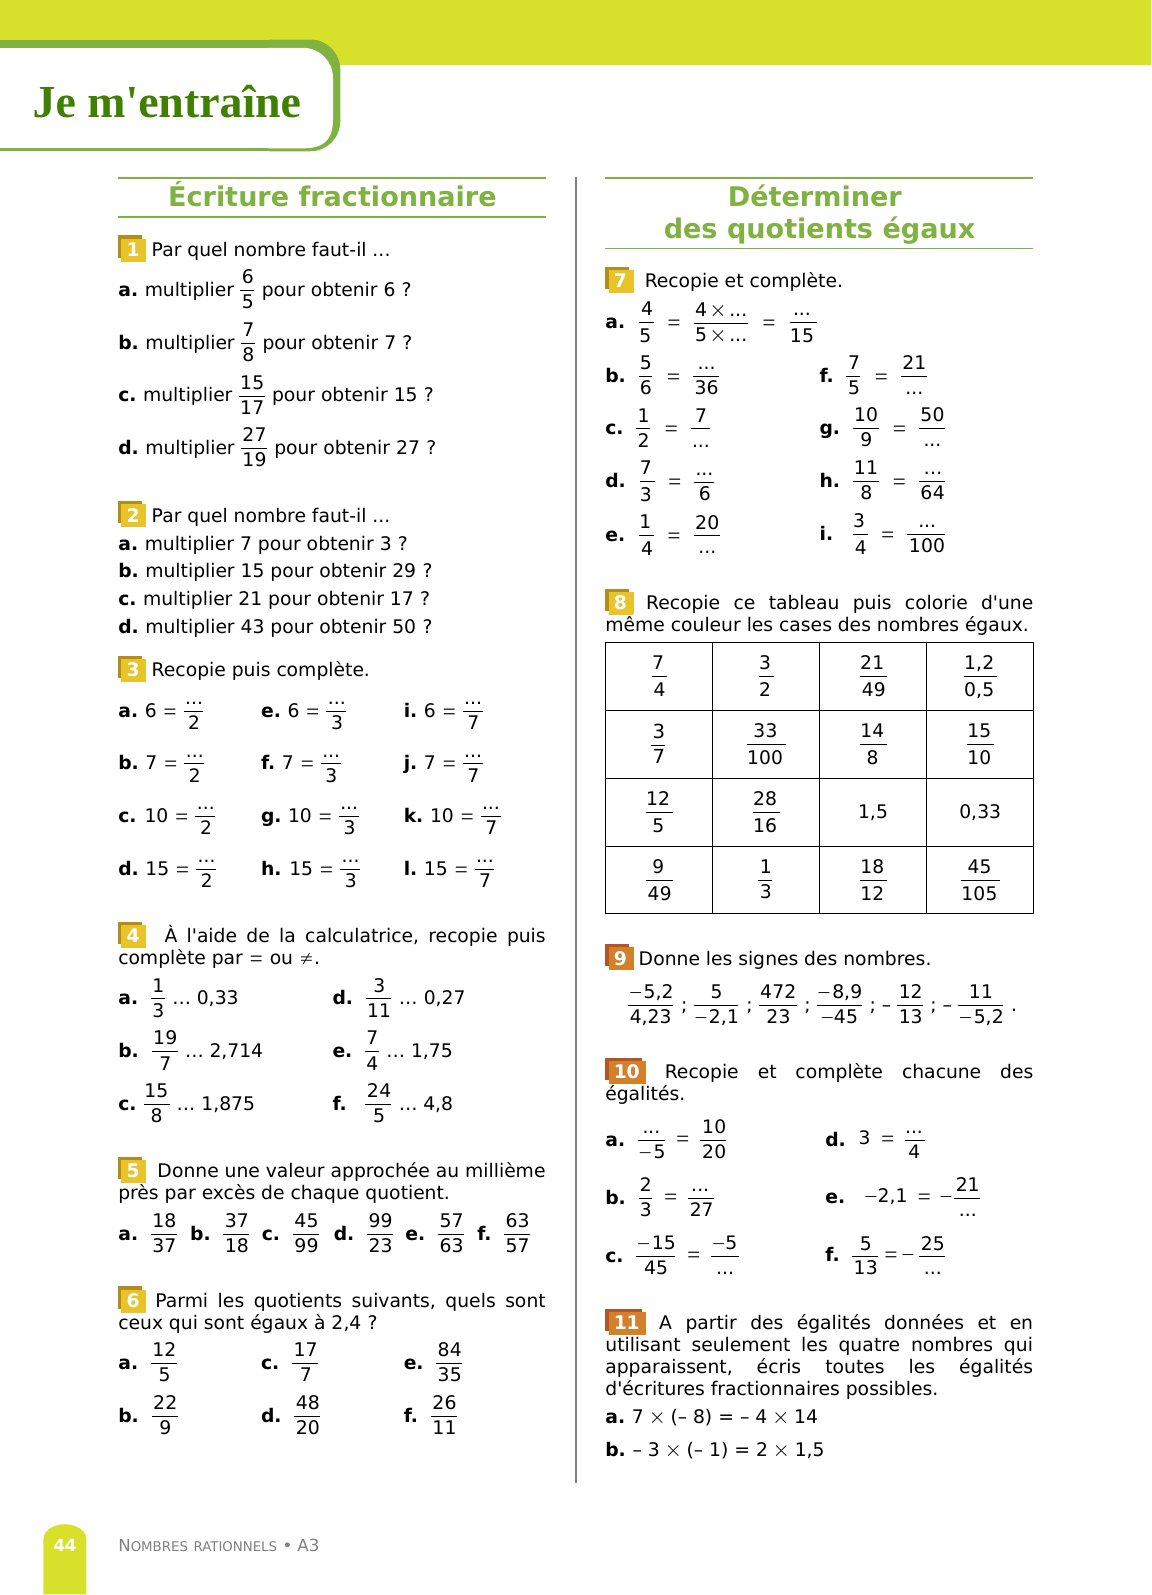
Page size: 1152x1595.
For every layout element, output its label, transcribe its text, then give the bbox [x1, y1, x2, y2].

list 7 = [118, 740, 261, 787]
table_header [713, 643, 819, 710]
list 6 = [403, 687, 546, 734]
list … 2,714 [118, 1028, 332, 1074]
list … 1,875 [118, 1080, 332, 1127]
list = [605, 405, 819, 452]
table_cell [606, 847, 712, 913]
list = [819, 352, 1033, 399]
list … 0,33 [118, 975, 332, 1022]
text Écriture fractionnaire [118, 179, 546, 216]
list – 3 × (– 1) = 2 × 1,5 [605, 1439, 1033, 1461]
list == [605, 298, 1033, 346]
list 7 = [403, 740, 546, 787]
subtitle Donne une valeur approchée au millième près par excès de chaque quotient. [118, 1157, 546, 1204]
subtitle Par quel nombre faut‑il ... [142, 235, 546, 261]
subtitle A partir des égalités données et en utilisant seulement les quatre nombres qui apparaissent, écris toutes les égalités d'écritures fractionnaires possibles. [605, 1309, 1033, 1400]
list 10 = [118, 793, 261, 839]
list multiplierpour obtenir 15 ? [118, 372, 546, 419]
list = [819, 405, 1033, 452]
list 10 = [261, 793, 403, 839]
list multiplierpour obtenir 27 ? [118, 425, 546, 472]
list 15 = [403, 845, 546, 892]
subtitle Recopie puis complète. [142, 656, 546, 681]
table_cell [820, 847, 926, 913]
table_cell [713, 847, 819, 913]
table_cell [713, 711, 819, 778]
list 15 = [118, 845, 261, 892]
table_cell [927, 711, 1033, 778]
list 15 = [261, 845, 403, 892]
list 6 = [118, 687, 261, 734]
table_header [606, 643, 712, 710]
list multiplier 43 pour obtenir 50 ? [118, 616, 546, 638]
list 6 = [261, 687, 403, 734]
table_cell [927, 847, 1033, 913]
subtitle Recopie et complète chacune des égalités. [605, 1058, 1033, 1105]
list multiplier 15 pour obtenir 29 ? [118, 560, 546, 582]
table_cell [820, 711, 926, 778]
table_header [927, 643, 1033, 710]
table_cell 0,33 [927, 779, 1033, 846]
subtitle Par quel nombre faut-il ... [142, 501, 546, 527]
subtitle Donne les signes des nombres. [629, 944, 1033, 969]
subtitle Recopie et complète. [629, 267, 1033, 292]
list 10 = [403, 793, 546, 839]
list … 1,75 [332, 1028, 546, 1074]
list = [605, 511, 819, 559]
list = [819, 457, 1033, 504]
list multiplier 21 pour obtenir 17 ? [118, 588, 546, 610]
list … 4,8 [332, 1080, 546, 1127]
text Déterminer des quotients égaux [605, 179, 1033, 248]
table_cell [606, 711, 712, 778]
subtitle Parmi les quotients suivants, quels sont ceux qui sont égaux à 2,4 ? [118, 1286, 546, 1334]
list = [605, 352, 819, 399]
list multiplier 7 pour obtenir 3 ? [118, 533, 546, 554]
list multiplierpour obtenir 6 ? [118, 267, 546, 313]
list 7 = [261, 740, 403, 787]
list … 0,27 [332, 975, 546, 1022]
list = [819, 510, 1033, 558]
table_cell [606, 779, 712, 846]
list multiplierpour obtenir 7 ? [118, 319, 546, 366]
list 7 × (– 8) = – 4 × 14 [605, 1406, 1033, 1428]
list = [605, 458, 819, 505]
table_cell 1,5 [820, 779, 926, 846]
subtitle Recopie ce tableau puis colorie d'une même couleur les cases des nombres égaux. [605, 589, 1033, 636]
table_header [820, 643, 926, 710]
subtitle ;;;; –; –. [605, 981, 1033, 1028]
table_cell [713, 779, 819, 846]
subtitle À l'aide de la calculatrice, recopie puis complète par = ou . [118, 922, 546, 969]
